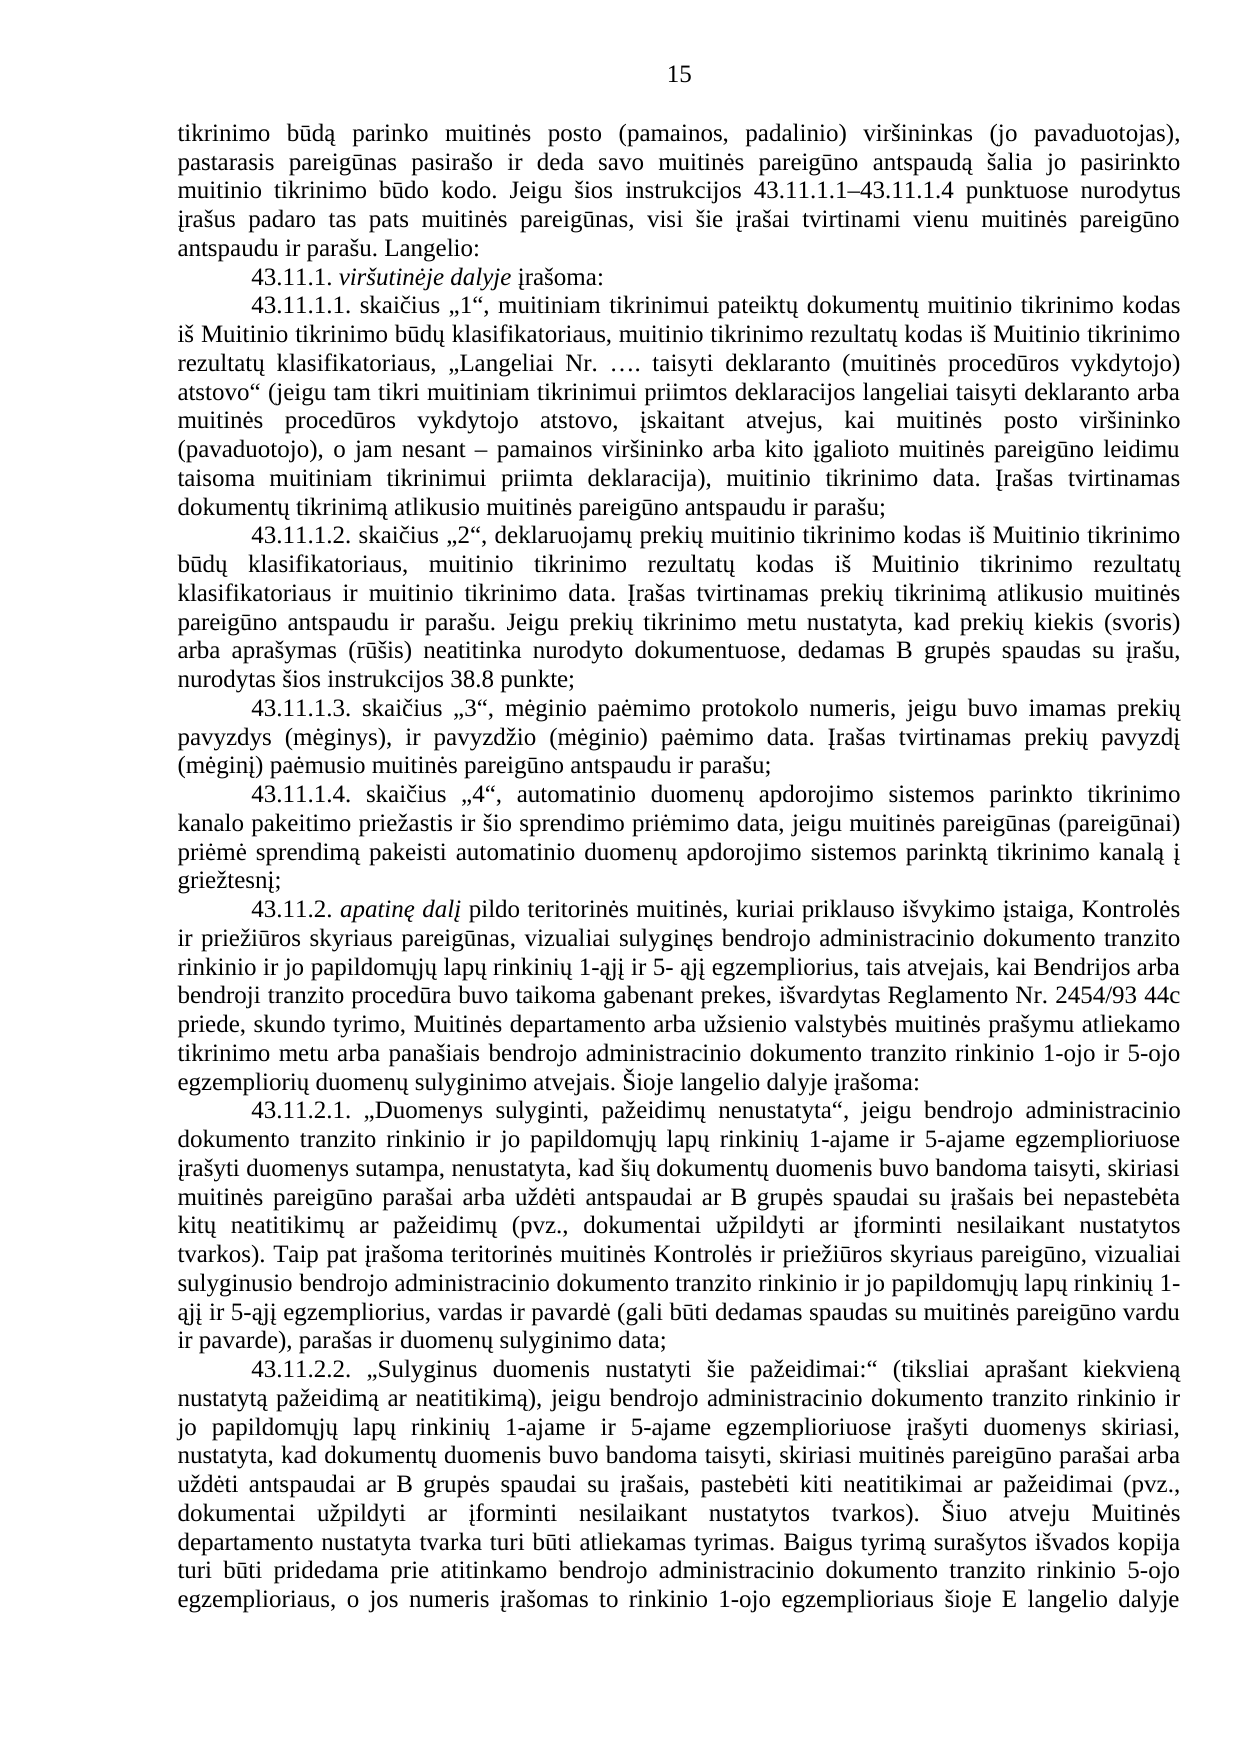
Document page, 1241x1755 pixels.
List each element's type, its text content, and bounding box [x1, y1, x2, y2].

text 43.11.2. apatinę dalį pildo teritorinės muitinės, kuriai priklauso išvykimo įstaiga, Kontrolės ir priežiūros skyriaus pareigūnas, vizualiai sulyginęs bendrojo administracinio dokumento tranzito rinkinio ir jo papildomųjų lapų rinkinių 1-ąjį ir 5- ąjį egzempliorius, tais atvejais, kai Bendrijos arba bendroji tranzito procedūra buvo taikoma gabenant prekes, išvardytas Reglamento Nr. 2454/93 44c priede, skundo tyrimo, Muitinės departamento arba užsienio valstybės muitinės prašymu atliekamo tikrinimo metu arba panašiais bendrojo administracinio dokumento tranzito rinkinio 1-ojo ir 5-ojo egzempliorių duomenų sulyginimo atvejais. Šioje langelio dalyje įrašoma: [177, 894, 1181, 1096]
text 43.11.1.3. skaičius „3“, mėginio paėmimo protokolo numeris, jeigu buvo imamas prekių pavyzdys (mėginys), ir pavyzdžio (mėginio) paėmimo data. Įrašas tvirtinamas prekių pavyzdį (mėginį) paėmusio muitinės pareigūno antspaudu ir parašu; [177, 693, 1181, 779]
text tikrinimo būdą parinko muitinės posto (pamainos, padalinio) viršininkas (jo pavaduotojas), pastarasis pareigūnas pasirašo ir deda savo muitinės pareigūno antspaudą šalia jo pasirinkto muitinio tikrinimo būdo kodo. Jeigu šios instrukcijos 43.11.1.1–43.11.1.4 punktuose nurodytus įrašus padaro tas pats muitinės pareigūnas, visi šie įrašai tvirtinami vienu muitinės pareigūno antspaudu ir parašu. Langelio: [177, 118, 1181, 262]
text 43.11.1.4. skaičius „4“, automatinio duomenų apdorojimo sistemos parinkto tikrinimo kanalo pakeitimo priežastis ir šio sprendimo priėmimo data, jeigu muitinės pareigūnas (pareigūnai) priėmė sprendimą pakeisti automatinio duomenų apdorojimo sistemos parinktą tikrinimo kanalą į griežtesnį; [177, 779, 1181, 894]
text 43.11.1.1. skaičius „1“, muitiniam tikrinimui pateiktų dokumentų muitinio tikrinimo kodas iš Muitinio tikrinimo būdų klasifikatoriaus, muitinio tikrinimo rezultatų kodas iš Muitinio tikrinimo rezultatų klasifikatoriaus, „Langeliai Nr. …. taisyti deklaranto (muitinės procedūros vykdytojo) atstovo“ (jeigu tam tikri muitiniam tikrinimui priimtos deklaracijos langeliai taisyti deklaranto arba muitinės procedūros vykdytojo atstovo, įskaitant atvejus, kai muitinės posto viršininko (pavaduotojo), o jam nesant – pamainos viršininko arba kito įgalioto muitinės pareigūno leidimu taisoma muitiniam tikrinimui priimta deklaracija), muitinio tikrinimo data. Įrašas tvirtinamas dokumentų tikrinimą atlikusio muitinės pareigūno antspaudu ir parašu; [177, 291, 1181, 521]
text 43.11.1.2. skaičius „2“, deklaruojamų prekių muitinio tikrinimo kodas iš Muitinio tikrinimo būdų klasifikatoriaus, muitinio tikrinimo rezultatų kodas iš Muitinio tikrinimo rezultatų klasifikatoriaus ir muitinio tikrinimo data. Įrašas tvirtinamas prekių tikrinimą atlikusio muitinės pareigūno antspaudu ir parašu. Jeigu prekių tikrinimo metu nustatyta, kad prekių kiekis (svoris) arba aprašymas (rūšis) neatitinka nurodyto dokumentuose, dedamas B grupės spaudas su įrašu, nurodytas šios instrukcijos 38.8 punkte; [177, 521, 1181, 693]
text 43.11.1. viršutinėje dalyje įrašoma: [177, 262, 1181, 291]
text 43.11.2.1. „Duomenys sulyginti, pažeidimų nenustatyta“, jeigu bendrojo administracinio dokumento tranzito rinkinio ir jo papildomųjų lapų rinkinių 1-ajame ir 5-ajame egzemplioriuose įrašyti duomenys sutampa, nenustatyta, kad šių dokumentų duomenis buvo bandoma taisyti, skiriasi muitinės pareigūno parašai arba uždėti antspaudai ar B grupės spaudai su įrašais bei nepastebėta kitų neatitikimų ar pažeidimų (pvz., dokumentai užpildyti ar įforminti nesilaikant nustatytos tvarkos). Taip pat įrašoma teritorinės muitinės Kontrolės ir priežiūros skyriaus pareigūno, vizualiai sulyginusio bendrojo administracinio dokumento tranzito rinkinio ir jo papildomųjų lapų rinkinių 1-ąjį ir 5-ąjį egzempliorius, vardas ir pavardė (gali būti dedamas spaudas su muitinės pareigūno vardu ir pavarde), parašas ir duomenų sulyginimo data; [177, 1096, 1181, 1354]
text 43.11.2.2. „Sulyginus duomenis nustatyti šie pažeidimai:“ (tiksliai aprašant kiekvieną nustatytą pažeidimą ar neatitikimą), jeigu bendrojo administracinio dokumento tranzito rinkinio ir jo papildomųjų lapų rinkinių 1-ajame ir 5-ajame egzemplioriuose įrašyti duomenys skiriasi, nustatyta, kad dokumentų duomenis buvo bandoma taisyti, skiriasi muitinės pareigūno parašai arba uždėti antspaudai ar B grupės spaudai su įrašais, pastebėti kiti neatitikimai ar pažeidimai (pvz., dokumentai užpildyti ar įforminti nesilaikant nustatytos tvarkos). Šiuo atveju Muitinės departamento nustatyta tvarka turi būti atliekamas tyrimas. Baigus tyrimą surašytos išvados kopija turi būti pridedama prie atitinkamo bendrojo administracinio dokumento tranzito rinkinio 5-ojo egzemplioriaus, o jos numeris įrašomas to rinkinio 1-ojo egzemplioriaus šioje E langelio dalyje [177, 1354, 1181, 1613]
